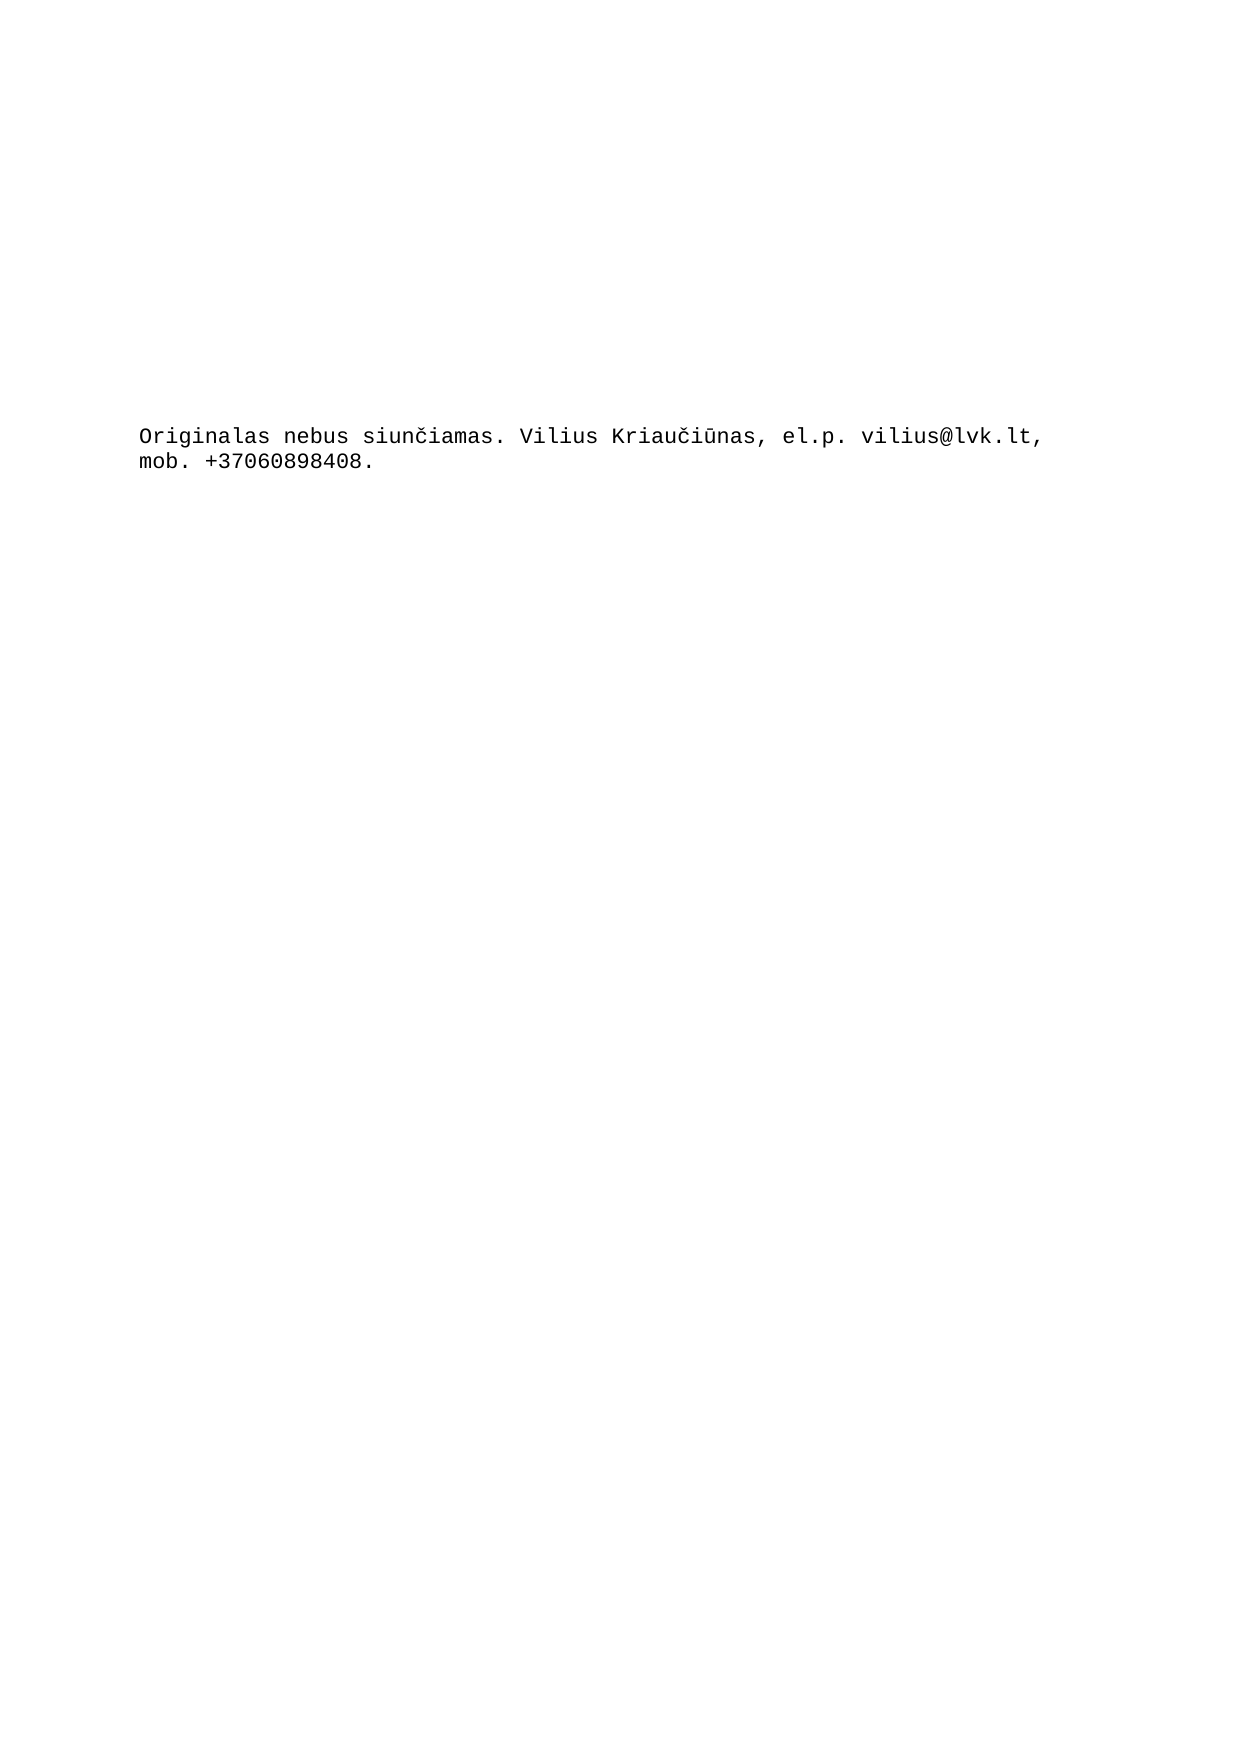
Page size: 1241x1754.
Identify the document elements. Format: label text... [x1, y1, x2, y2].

text Originalas nebus siunčiamas. Vilius Kriaučiūnas, el.p. vilius@lvk.lt, mob. +37060898408. [139, 425, 1101, 475]
